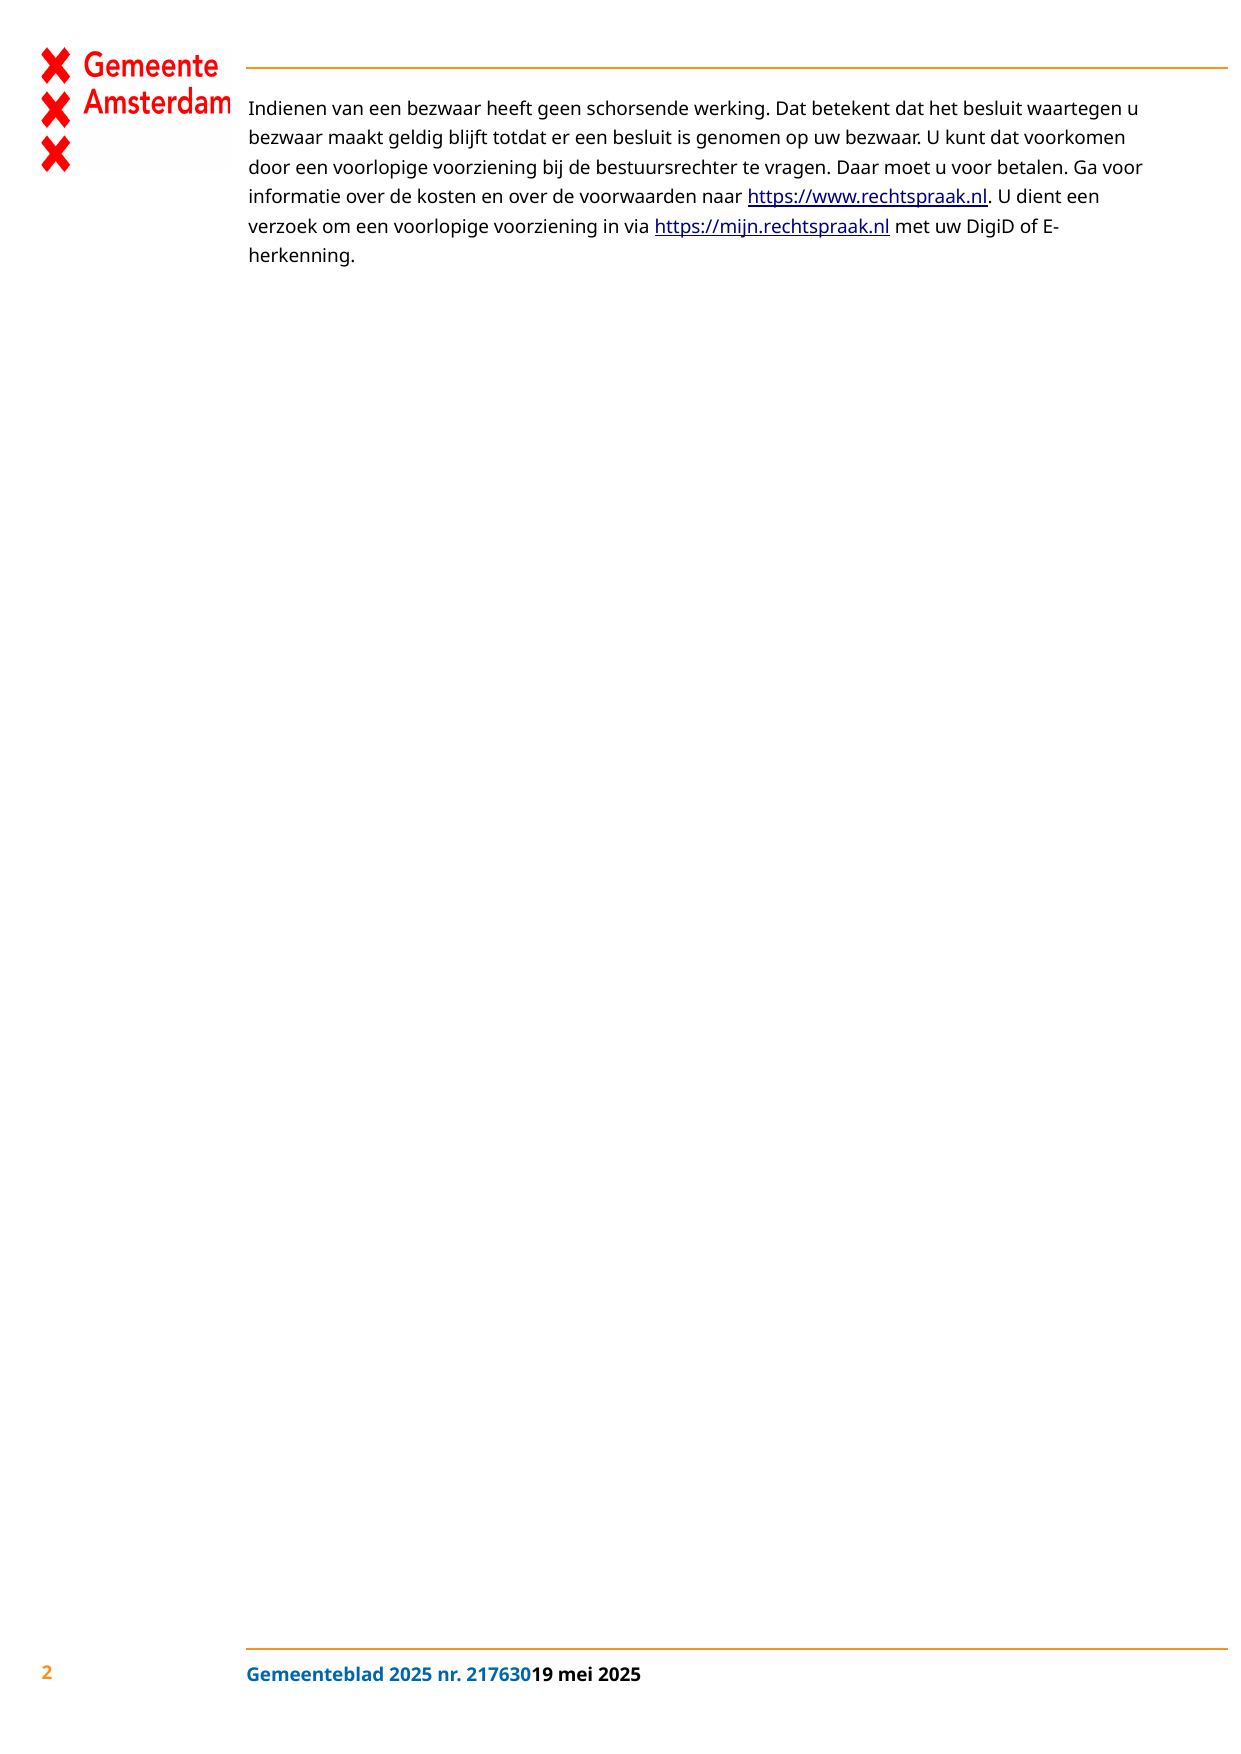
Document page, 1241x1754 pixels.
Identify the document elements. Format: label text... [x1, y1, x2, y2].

text Indienen van een bezwaar heeft geen schorsende werking. Dat betekent dat het besluit waartegen u bezwaar maakt geldig blijft totdat er een besluit is genomen op uw bezwaar. U kunt dat voorkomen door een voorlopige voorziening bij de bestuursrechter te vragen. Daar moet u voor betalen. Ga voor informatie over de kosten en over de voorwaarden naar https://www.rechtspraak.nl. U dient een verzoek om een voorlopige voorziening in via https://mijn.rechtspraak.nl met uw DigiD of E-herkenning. [248, 95, 1152, 268]
picture [41, 47, 231, 172]
